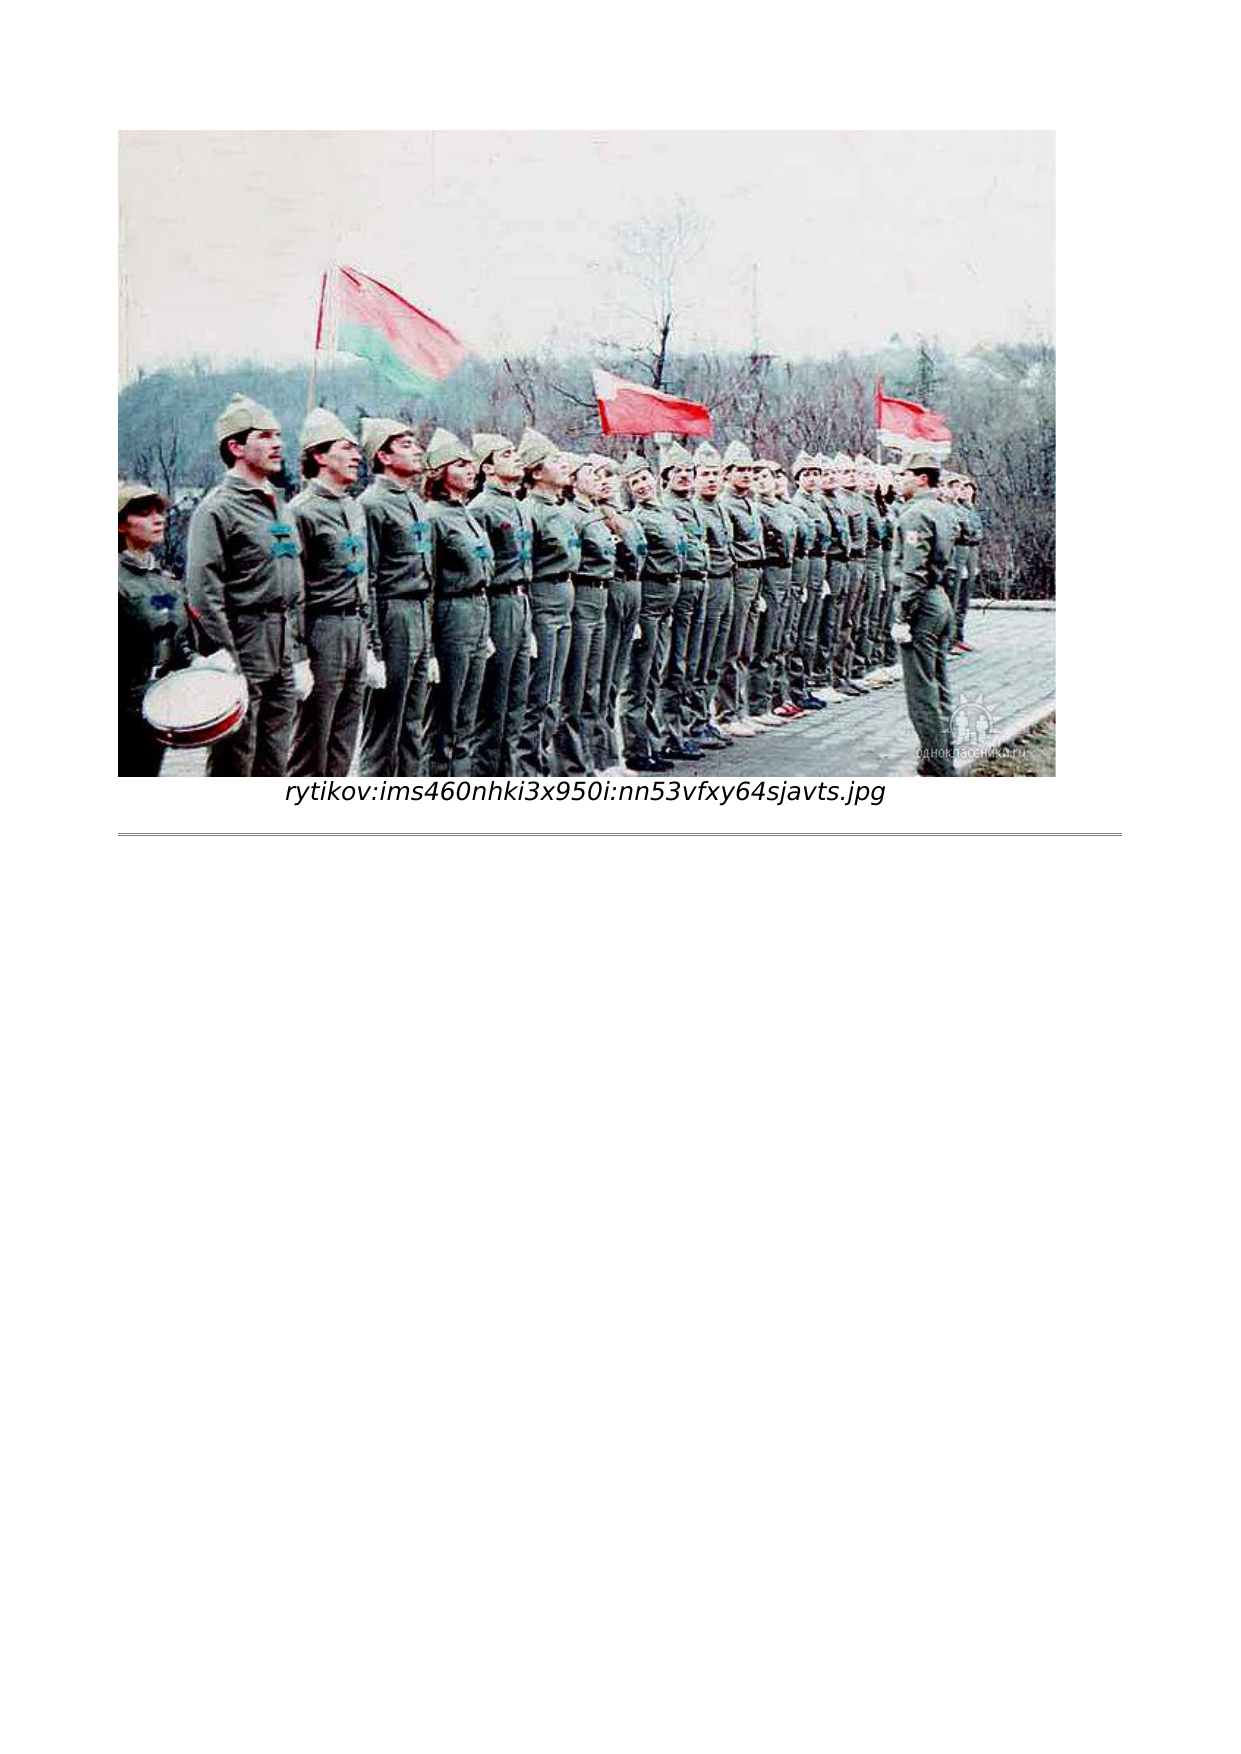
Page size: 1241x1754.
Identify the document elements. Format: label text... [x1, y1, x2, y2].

text rytikov:ims460nhki3x950i:nn53vfxy64sjavts.jpg [118, 777, 1056, 806]
picture [118, 130, 1056, 777]
